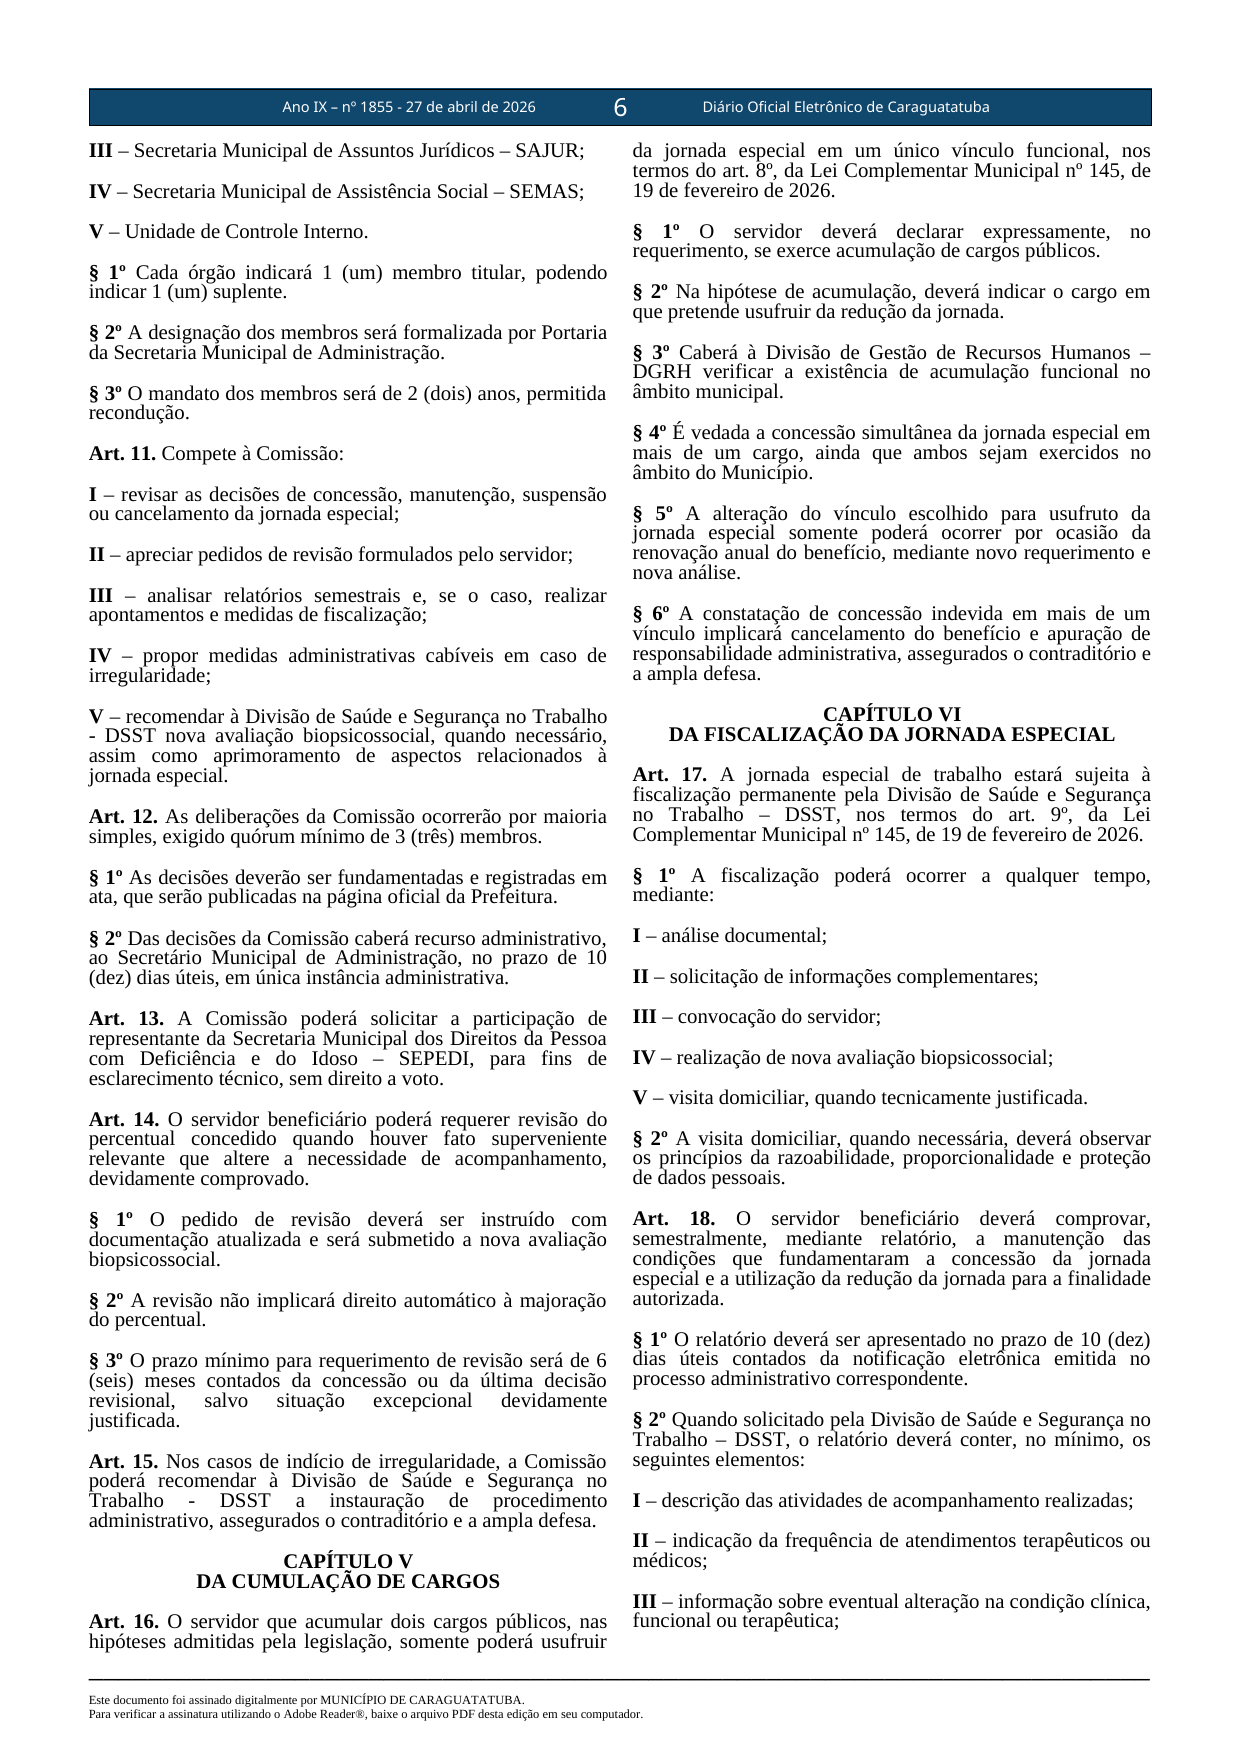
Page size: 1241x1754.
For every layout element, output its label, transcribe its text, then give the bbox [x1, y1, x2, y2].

text V – Unidade de Controle Interno. [88, 223, 608, 243]
text § 2º Na hipótese de acumulação, deverá indicar o cargo em que pretende usufruir da redução da jornada. [632, 283, 1152, 323]
text § 2º A revisão não implicará direito automático à majoração do percentual. [88, 1291, 608, 1331]
text III – convocação do servidor; [632, 1008, 1152, 1028]
text III – informação sobre eventual alteração na condição clínica, funcional ou terapêutica; [632, 1593, 1152, 1632]
text § 1º As decisões deverão ser fundamentadas e registradas em ata, que serão publicadas na página oficial da Prefeitura. [88, 868, 608, 908]
text IV – realização de nova avaliação biopsicossocial; [632, 1048, 1152, 1068]
text IV – Secretaria Municipal de Assistência Social – SEMAS; [88, 182, 608, 202]
text Art. 15. Nos casos de indício de irregularidade, a Comissão poderá recomendar à Divisão de Saúde e Segurança no Trabalho - DSST a instauração de procedimento administrativo, assegurados o contraditório e a ampla defesa. [88, 1452, 608, 1532]
text Art. 13. A Comissão poderá solicitar a participação de representante da Secretaria Municipal dos Direitos da Pessoa com Deficiência e do Idoso – SEPEDI, para fins de esclarecimento técnico, sem direito a voto. [88, 1009, 608, 1089]
text Art. 12. As deliberações da Comissão ocorrerão por maioria simples, exigido quórum mínimo de 3 (três) membros. [88, 808, 608, 848]
text V – visita domiciliar, quando tecnicamente justificada. [632, 1089, 1152, 1109]
text Art. 16. O servidor que acumular dois cargos públicos, nas hipóteses admitidas pela legislação, somente poderá usufruir [88, 1613, 608, 1653]
text I – análise documental; [632, 927, 1152, 947]
text II – apreciar pedidos de revisão formulados pelo servidor; [88, 546, 608, 566]
text § 2º A designação dos membros será formalizada por Portaria da Secretaria Municipal de Administração. [88, 324, 608, 364]
text IV – propor medidas administrativas cabíveis em caso de irregularidade; [88, 647, 608, 687]
text I – descrição das atividades de acompanhamento realizadas; [632, 1492, 1152, 1511]
text V – recomendar à Divisão de Saúde e Segurança no Trabalho - DSST nova avaliação biopsicossocial, quando necessário, assim como aprimoramento de aspectos relacionados à jornada especial. [88, 707, 608, 787]
text Art. 18. O servidor beneficiário deverá comprovar, semestralmente, mediante relatório, a manutenção das condições que fundamentaram a concessão da jornada especial e a utilização da redução da jornada para a finalidade autorizada. [632, 1210, 1152, 1310]
text § 3º O mandato dos membros será de 2 (dois) anos, permitida recondução. [88, 384, 608, 424]
text § 2º A visita domiciliar, quando necessária, deverá observar os princípios da razoabilidade, proporcionalidade e proteção de dados pessoais. [632, 1129, 1152, 1189]
text da jornada especial em um único vínculo funcional, nos termos do art. 8º, da Lei Complementar Municipal nº 145, de 19 de fevereiro de 2026. [632, 142, 1152, 202]
text CAPÍTULO VI [632, 705, 1152, 725]
text § 3º O prazo mínimo para requerimento de revisão será de 6 (seis) meses contados da concessão ou da última decisão revisional, salvo situação excepcional devidamente justificada. [88, 1352, 608, 1432]
text Art. 17. A jornada especial de trabalho estará sujeita à fiscalização permanente pela Divisão de Saúde e Segurança no Trabalho – DSST, nos termos do art. 9º, da Lei Complementar Municipal nº 145, de 19 de fevereiro de 2026. [632, 766, 1152, 846]
text Art. 14. O servidor beneficiário poderá requerer revisão do percentual concedido quando houver fato superveniente relevante que altere a necessidade de acompanhamento, devidamente comprovado. [88, 1110, 608, 1190]
text § 1º A fiscalização poderá ocorrer a qualquer tempo, mediante: [632, 866, 1152, 906]
text § 6º A constatação de concessão indevida em mais de um vínculo implicará cancelamento do benefício e apuração de responsabilidade administrativa, assegurados o contraditório e a ampla defesa. [632, 605, 1152, 685]
text DA CUMULAÇÃO DE CARGOS [88, 1573, 608, 1592]
text § 2º Quando solicitado pela Divisão de Saúde e Segurança no Trabalho – DSST, o relatório deverá conter, no mínimo, os seguintes elementos: [632, 1411, 1152, 1471]
text § 1º O relatório deverá ser apresentado no prazo de 10 (dez) dias úteis contados da notificação eletrônica emitida no processo administrativo correspondente. [632, 1331, 1152, 1390]
text II – indicação da frequência de atendimentos terapêuticos ou médicos; [632, 1532, 1152, 1572]
text § 3º Caberá à Divisão de Gestão de Recursos Humanos – DGRH verificar a existência de acumulação funcional no âmbito municipal. [632, 343, 1152, 403]
text III – analisar relatórios semestrais e, se o caso, realizar apontamentos e medidas de fiscalização; [88, 586, 608, 626]
text II – solicitação de informações complementares; [632, 967, 1152, 987]
text § 4º É vedada a concessão simultânea da jornada especial em mais de um cargo, ainda que ambos sejam exercidos no âmbito do Município. [632, 424, 1152, 484]
text Art. 11. Compete à Comissão: [88, 445, 608, 465]
text III – Secretaria Municipal de Assuntos Jurídicos – SAJUR; [88, 142, 608, 162]
text § 2º Das decisões da Comissão caberá recurso administrativo, ao Secretário Municipal de Administração, no prazo de 10 (dez) dias úteis, em única instância administrativa. [88, 929, 608, 989]
text § 1º Cada órgão indicará 1 (um) membro titular, podendo indicar 1 (um) suplente. [88, 263, 608, 303]
text § 5º A alteração do vínculo escolhido para usufruto da jornada especial somente poderá ocorrer por ocasião da renovação anual do benefício, mediante novo requerimento e nova análise. [632, 504, 1152, 584]
text § 1º O servidor deverá declarar expressamente, no requerimento, se exerce acumulação de cargos públicos. [632, 222, 1152, 262]
text I – revisar as decisões de concessão, manutenção, suspensão ou cancelamento da jornada especial; [88, 485, 608, 525]
text CAPÍTULO V [88, 1553, 608, 1573]
text § 1º O pedido de revisão deverá ser instruído com documentação atualizada e será submetido a nova avaliação biopsicossocial. [88, 1211, 608, 1271]
text DA FISCALIZAÇÃO DA JORNADA ESPECIAL [632, 725, 1152, 745]
